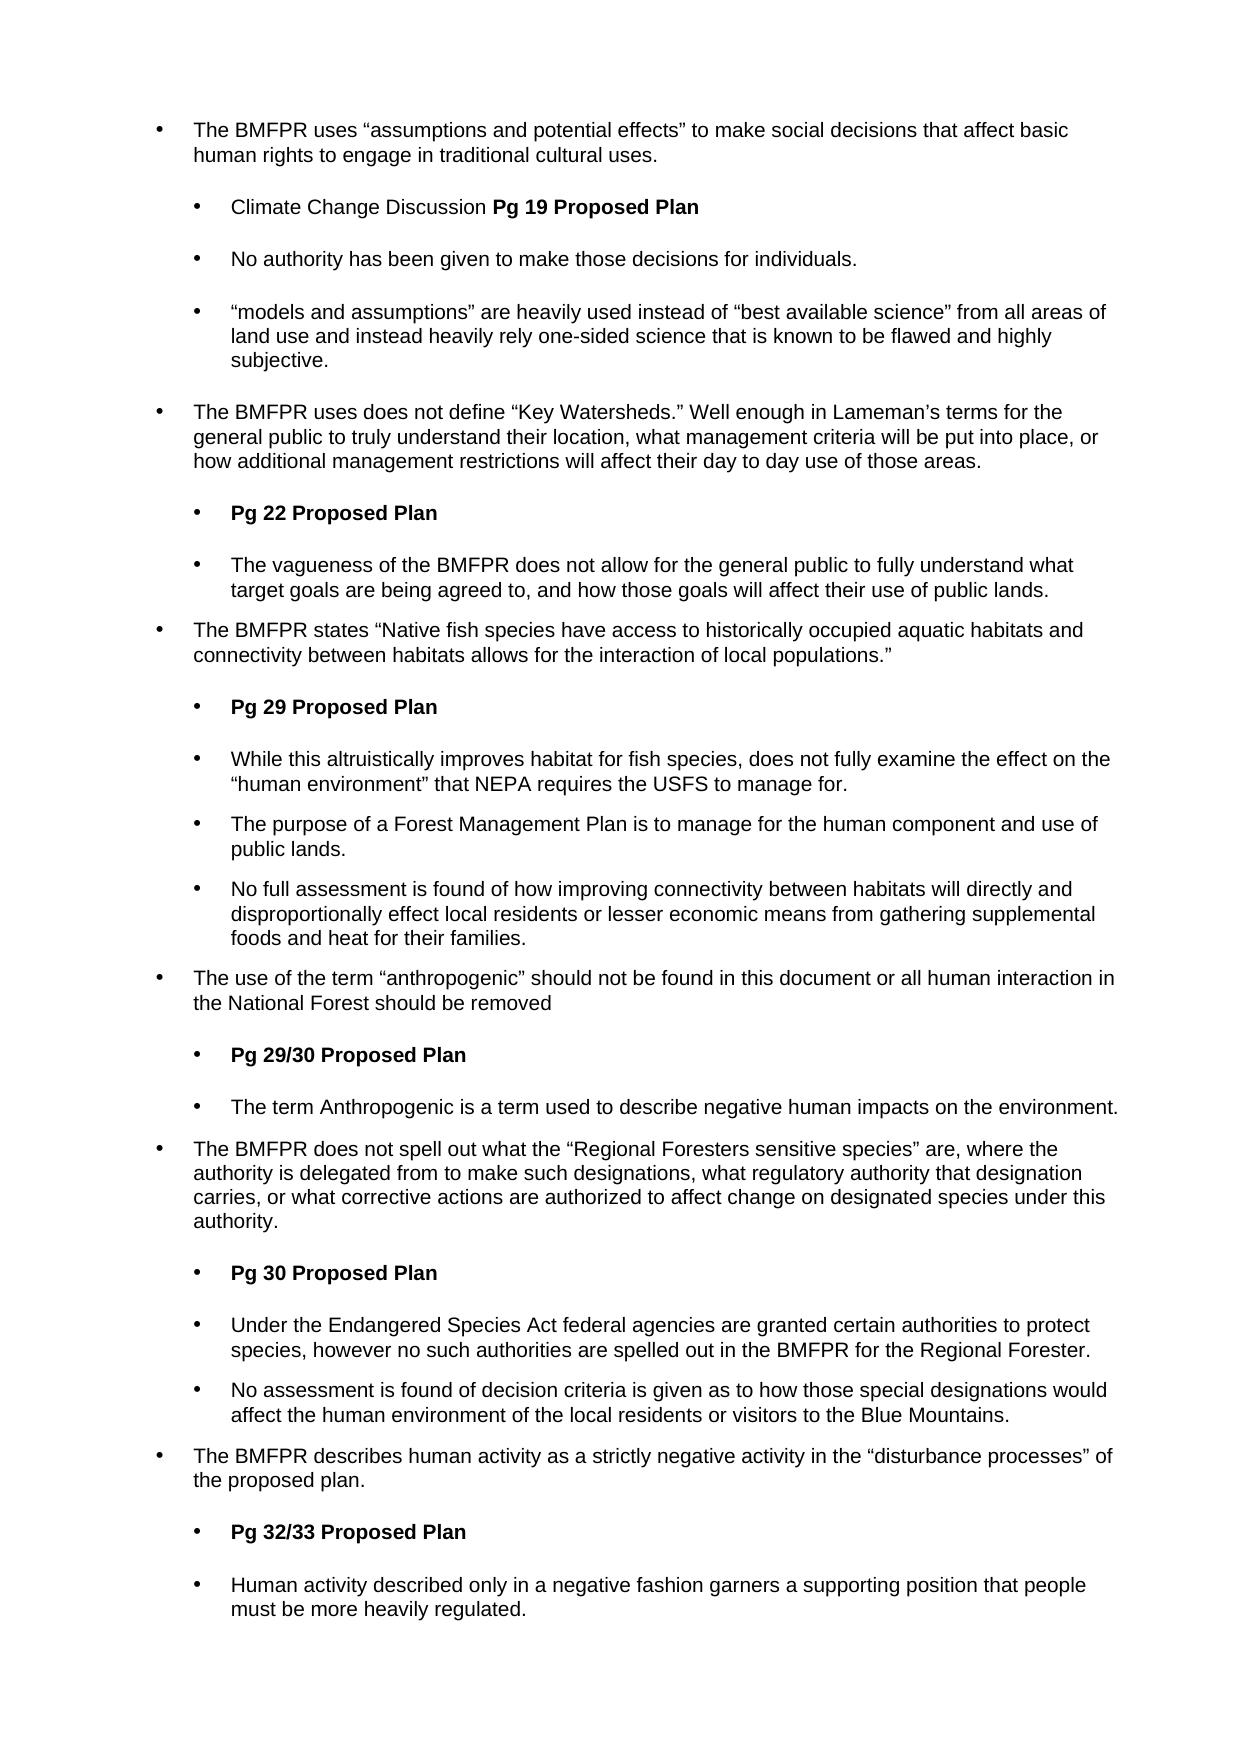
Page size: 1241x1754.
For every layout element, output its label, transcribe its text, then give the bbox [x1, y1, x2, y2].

list The purpose of a Forest Management Plan is to manage for the human component and use of public lands. [193, 812, 1122, 861]
list The BMFPR uses “assumptions and potential effects” to make social decisions that affect basic human rights to engage in traditional cultural uses. [156, 118, 1122, 167]
list The use of the term “anthropogenic” should not be found in this document or all human interaction in the National Forest should be removed [156, 966, 1122, 1015]
list Pg 22 Proposed Plan [193, 500, 1122, 525]
list No assessment is found of decision criteria is given as to how those special designations would affect the human environment of the local residents or visitors to the Blue Mountains. [193, 1378, 1122, 1427]
list The term Anthropogenic is a term used to describe negative human impacts on the environment. [193, 1095, 1122, 1120]
list Pg 32/33 Proposed Plan [193, 1520, 1122, 1544]
list The vagueness of the BMFPR does not allow for the general public to fully understand what target goals are being agreed to, and how those goals will affect their use of public lands. [193, 553, 1122, 601]
list Climate Change Discussion Pg 19 Proposed Plan [193, 194, 1122, 219]
list The BMFPR does not spell out what the “Regional Foresters sensitive species” are, where the authority is delegated from to make such designations, what regulatory authority that designation carries, or what corrective actions are authorized to affect change on designated species under this authority. [156, 1136, 1122, 1233]
list No authority has been given to make those decisions for individuals. [193, 247, 1122, 272]
list Under the Endangered Species Act federal agencies are granted certain authorities to protect species, however no such authorities are spelled out in the BMFPR for the Regional Forester. [193, 1313, 1122, 1362]
list Human activity described only in a negative fashion garners a supporting position that people must be more heavily regulated. [193, 1572, 1122, 1621]
list Pg 29/30 Proposed Plan [193, 1043, 1122, 1067]
list No full assessment is found of how improving connectivity between habitats will directly and disproportionally effect local residents or lesser economic means from gathering supplemental foods and heat for their families. [193, 877, 1122, 949]
list “models and assumptions” are heavily used instead of “best available science” from all areas of land use and instead heavily rely one-sided science that is known to be flawed and highly subjective. [193, 299, 1122, 372]
list The BMFPR describes human activity as a strictly negative activity in the “disturbance processes” of the proposed plan. [156, 1443, 1122, 1492]
list The BMFPR uses does not define “Key Watersheds.” Well enough in Lameman’s terms for the general public to truly understand their location, what management criteria will be put into place, or how additional management restrictions will affect their day to day use of those areas. [156, 400, 1122, 472]
list While this altruistically improves habitat for fish species, does not fully examine the effect on the “human environment” that NEPA requires the USFS to manage for. [193, 747, 1122, 795]
list Pg 30 Proposed Plan [193, 1261, 1122, 1285]
list The BMFPR states “Native fish species have access to historically occupied aquatic habitats and connectivity between habitats allows for the interaction of local populations.” [156, 618, 1122, 666]
list Pg 29 Proposed Plan [193, 694, 1122, 719]
